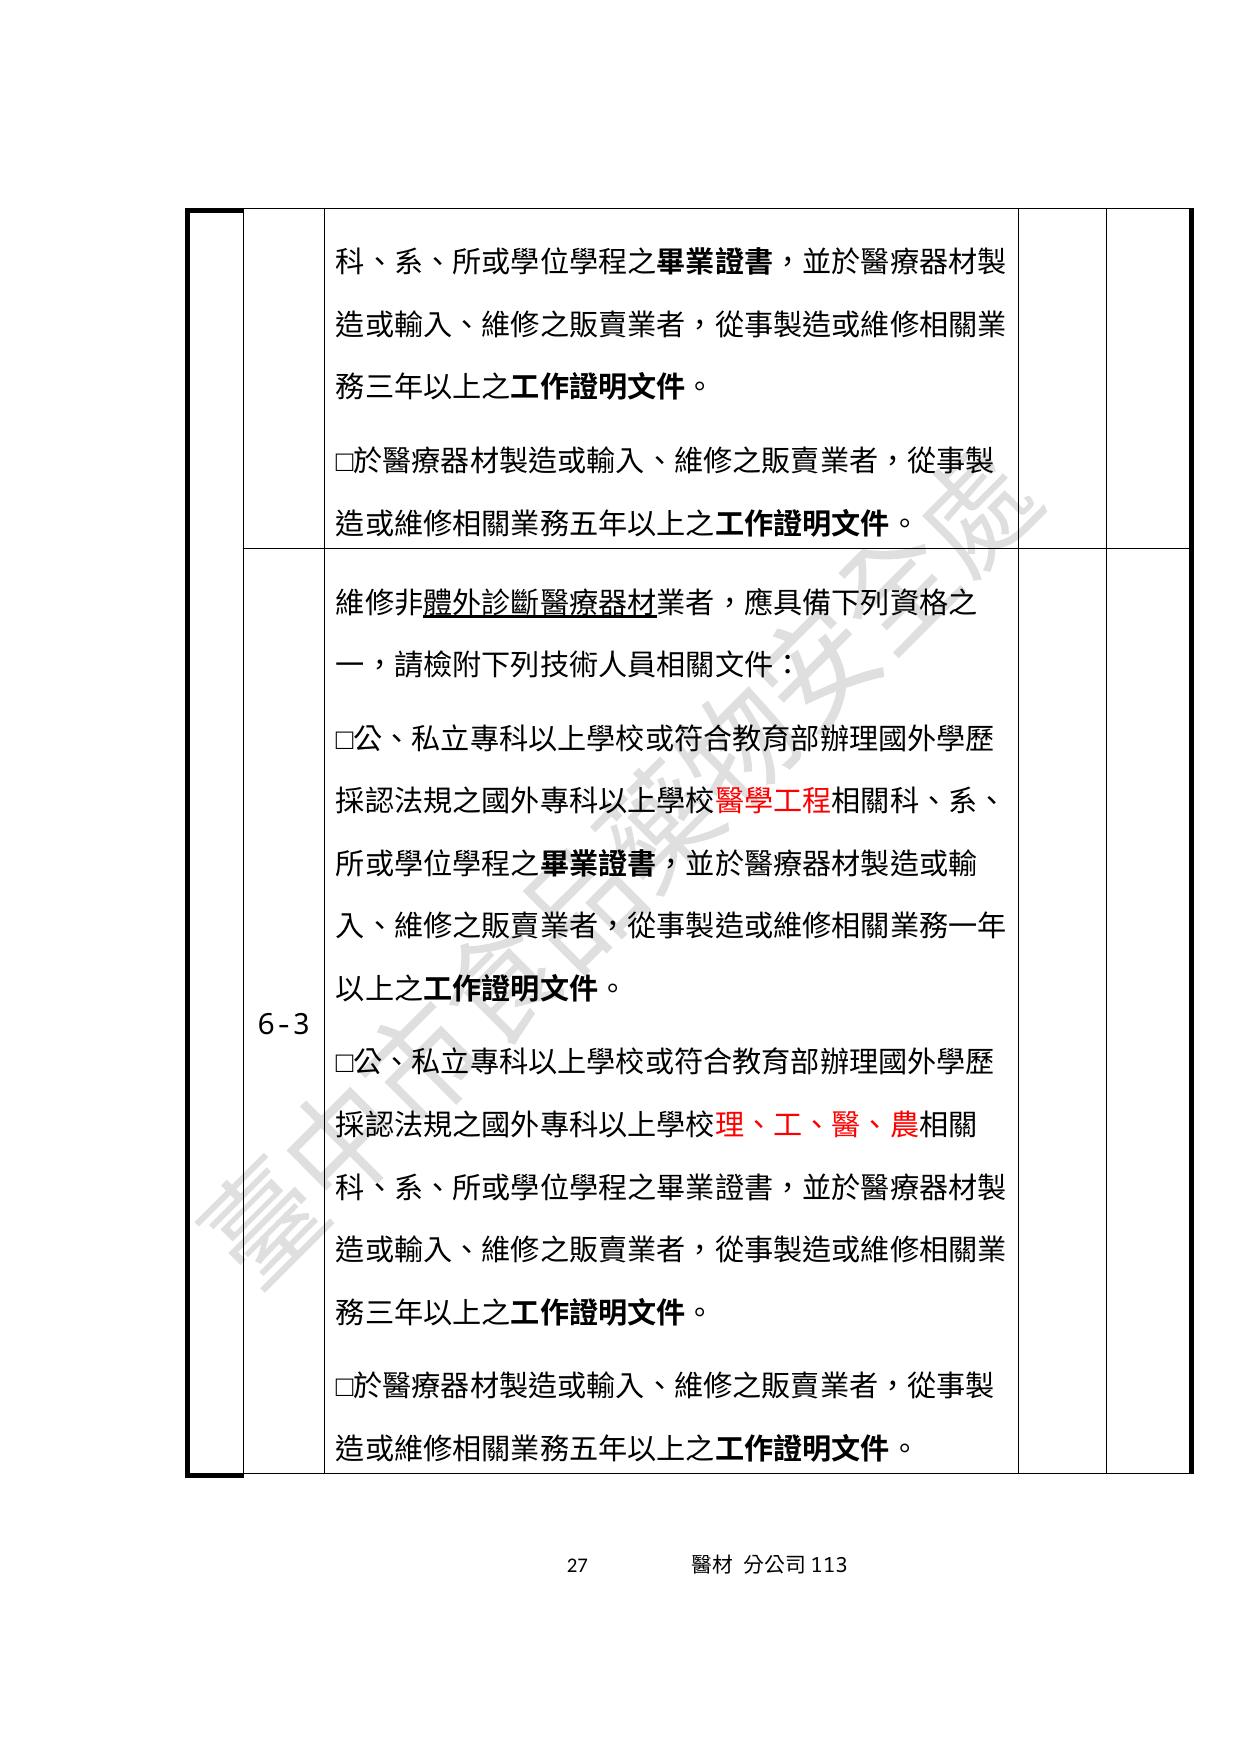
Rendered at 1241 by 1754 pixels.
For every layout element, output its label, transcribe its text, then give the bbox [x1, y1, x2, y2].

table_cell 維修非體外診斷醫療器材業者，應具備下列資格之一，請檢附下列技術人員相關文件： □公、私立專科以上學校或符合教育部辦理國外學歷採認法規之國外專科以上學校醫學工程相關科、系、所或學位學程之畢業證書，並於醫療器材製造或輸入、維修之販賣業者，從事製造或維修相關業務一年以上之工作證明文件。 □公、私立專科以上學校或符合教育部辦理國外學歷採認法規之國外專科以上學校理、工、醫、農相關科、系、所或學位學程之畢業證書，並於醫療器材製造或輸入、維修之販賣業者，從事製造或維修相關業務三年以上之工作證明文件。 □於醫療器材製造或輸入、維修之販賣業者，從事製造或維修相關業務五年以上之工作證明文件。 [325, 549, 1018, 1473]
table_cell [190, 213, 243, 1473]
table_cell 6-3 [244, 549, 324, 1252]
table_cell [1019, 209, 1106, 548]
table_cell [1107, 209, 1189, 548]
table_cell [244, 1235, 324, 1473]
table_cell 科、系、所或學位學程之畢業證書，並於醫療器材製造或輸入、維修之販賣業者，從事製造或維修相關業務三年以上之工作證明文件。 □於醫療器材製造或輸入、維修之販賣業者，從事製造或維修相關業務五年以上之工作證明文件。 [325, 209, 1018, 548]
table_cell [1107, 549, 1189, 1473]
table_cell [1019, 549, 1106, 1473]
table_cell 6-2 [244, 209, 324, 548]
